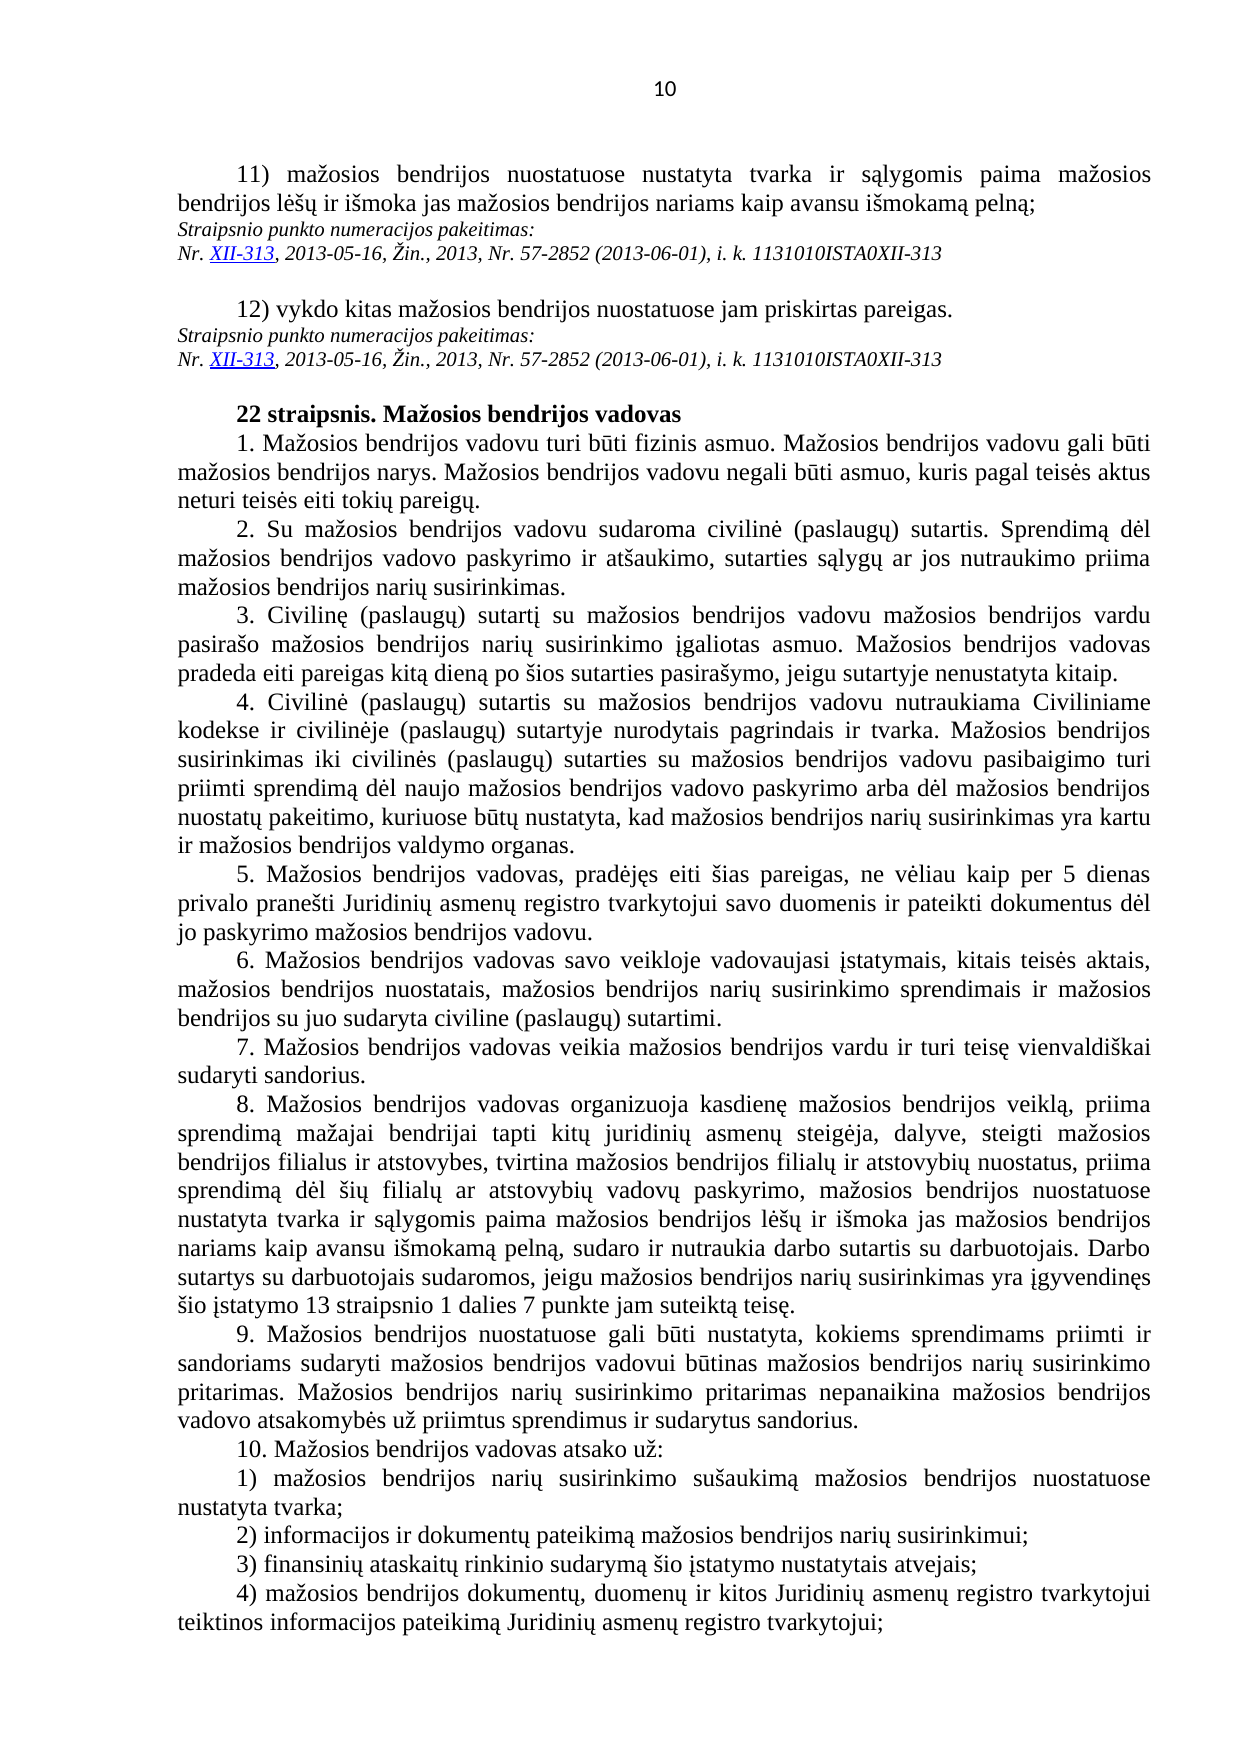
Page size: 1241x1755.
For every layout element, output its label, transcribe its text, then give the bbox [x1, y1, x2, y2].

text 6. Mažosios bendrijos vadovas savo veikloje vadovaujasi įstatymais, kitais teisės aktais, mažosios bendrijos nuostatais, mažosios bendrijos narių susirinkimo sprendimais ir mažosios bendrijos su juo sudaryta civiline (paslaugų) sutartimi. [177, 946, 1152, 1032]
text 8. Mažosios bendrijos vadovas organizuoja kasdienę mažosios bendrijos veiklą, priima sprendimą mažajai bendrijai tapti kitų juridinių asmenų steigėja, dalyve, steigti mažosios bendrijos filialus ir atstovybes, tvirtina mažosios bendrijos filialų ir atstovybių nuostatus, priima sprendimą dėl šių filialų ar atstovybių vadovų paskyrimo, mažosios bendrijos nuostatuose nustatyta tvarka ir sąlygomis paima mažosios bendrijos lėšų ir išmoka jas mažosios bendrijos nariams kaip avansu išmokamą pelną, sudaro ir nutraukia darbo sutartis su darbuotojais. Darbo sutartys su darbuotojais sudaromos, jeigu mažosios bendrijos narių susirinkimas yra įgyvendinęs šio įstatymo 13 straipsnio 1 dalies 7 punkte jam suteiktą teisę. [177, 1089, 1152, 1319]
text 10. Mažosios bendrijos vadovas atsako už: [177, 1434, 1152, 1463]
text 1) mažosios bendrijos narių susirinkimo sušaukimą mažosios bendrijos nuostatuose nustatyta tvarka; [177, 1463, 1152, 1521]
text Straipsnio punkto numeracijos pakeitimas: [177, 217, 1152, 241]
text 4) mažosios bendrijos dokumentų, duomenų ir kitos Juridinių asmenų registro tvarkytojui teiktinos informacijos pateikimą Juridinių asmenų registro tvarkytojui; [177, 1578, 1152, 1636]
text Straipsnio punkto numeracijos pakeitimas: [177, 322, 1152, 347]
text 1. Mažosios bendrijos vadovu turi būti fizinis asmuo. Mažosios bendrijos vadovu gali būti mažosios bendrijos narys. Mažosios bendrijos vadovu negali būti asmuo, kuris pagal teisės aktus neturi teisės eiti tokių pareigų. [177, 428, 1152, 514]
text 5. Mažosios bendrijos vadovas, pradėjęs eiti šias pareigas, ne vėliau kaip per 5 dienas privalo pranešti Juridinių asmenų registro tvarkytojui savo duomenis ir pateikti dokumentus dėl jo paskyrimo mažosios bendrijos vadovu. [177, 859, 1152, 946]
text 11) mažosios bendrijos nuostatuose nustatyta tvarka ir sąlygomis paima mažosios bendrijos lėšų ir išmoka jas mažosios bendrijos nariams kaip avansu išmokamą pelną; [177, 159, 1152, 217]
text 7. Mažosios bendrijos vadovas veikia mažosios bendrijos vardu ir turi teisę vienvaldiškai sudaryti sandorius. [177, 1032, 1152, 1089]
text 3. Civilinę (paslaugų) sutartį su mažosios bendrijos vadovu mažosios bendrijos vardu pasirašo mažosios bendrijos narių susirinkimo įgaliotas asmuo. Mažosios bendrijos vadovas pradeda eiti pareigas kitą dieną po šios sutarties pasirašymo, jeigu sutartyje nenustatyta kitaip. [177, 601, 1152, 687]
text 9. Mažosios bendrijos nuostatuose gali būti nustatyta, kokiems sprendimams priimti ir sandoriams sudaryti mažosios bendrijos vadovui būtinas mažosios bendrijos narių susirinkimo pritarimas. Mažosios bendrijos narių susirinkimo pritarimas nepanaikina mažosios bendrijos vadovo atsakomybės už priimtus sprendimus ir sudarytus sandorius. [177, 1319, 1152, 1434]
text 22 straipsnis. Mažosios bendrijos vadovas [177, 399, 1152, 428]
text Nr. XII-313, 2013-05-16, Žin., 2013, Nr. 57-2852 (2013-06-01), i. k. 1131010ISTA0XII-313 [177, 347, 1152, 371]
text 2. Su mažosios bendrijos vadovu sudaroma civilinė (paslaugų) sutartis. Sprendimą dėl mažosios bendrijos vadovo paskyrimo ir atšaukimo, sutarties sąlygų ar jos nutraukimo priima mažosios bendrijos narių susirinkimas. [177, 514, 1152, 601]
text 12) vykdo kitas mažosios bendrijos nuostatuose jam priskirtas pareigas. [177, 294, 1152, 322]
text 2) informacijos ir dokumentų pateikimą mažosios bendrijos narių susirinkimui; [177, 1521, 1152, 1549]
text 4. Civilinė (paslaugų) sutartis su mažosios bendrijos vadovu nutraukiama Civiliniame kodekse ir civilinėje (paslaugų) sutartyje nurodytais pagrindais ir tvarka. Mažosios bendrijos susirinkimas iki civilinės (paslaugų) sutarties su mažosios bendrijos vadovu pasibaigimo turi priimti sprendimą dėl naujo mažosios bendrijos vadovo paskyrimo arba dėl mažosios bendrijos nuostatų pakeitimo, kuriuose būtų nustatyta, kad mažosios bendrijos narių susirinkimas yra kartu ir mažosios bendrijos valdymo organas. [177, 687, 1152, 859]
text 3) finansinių ataskaitų rinkinio sudarymą šio įstatymo nustatytais atvejais; [177, 1549, 1152, 1578]
text Nr. XII-313, 2013-05-16, Žin., 2013, Nr. 57-2852 (2013-06-01), i. k. 1131010ISTA0XII-313 [177, 241, 1152, 265]
